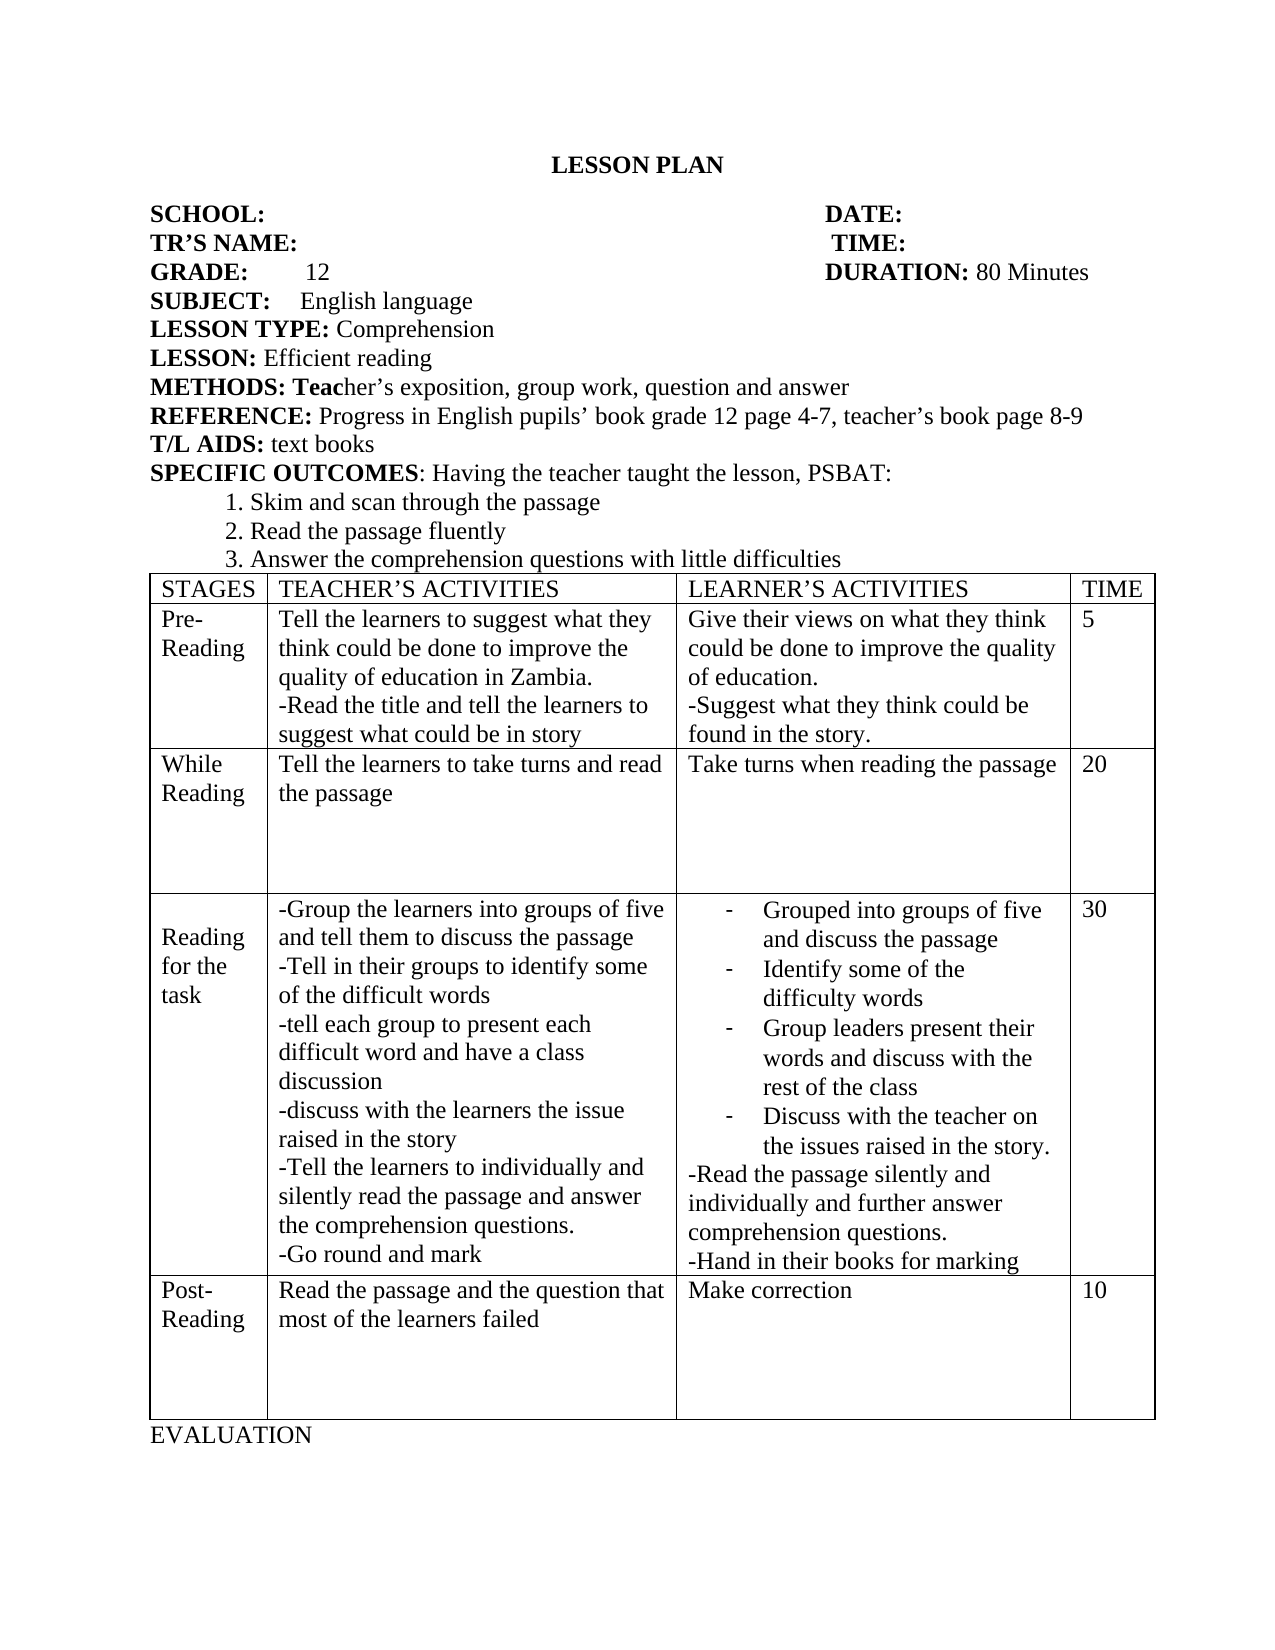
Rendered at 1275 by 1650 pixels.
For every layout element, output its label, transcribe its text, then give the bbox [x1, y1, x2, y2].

text LESSON PLAN [150, 150, 1125, 179]
table_cell Make correction [677, 1276, 1070, 1419]
text METHODS: Teacher’s exposition, group work, question and answer [150, 372, 1125, 401]
table_cell 10 [1071, 1276, 1154, 1419]
table_cell Tell the learners to take turns and read the passage [268, 749, 676, 893]
table_cell 5 [1071, 604, 1154, 748]
table_cell Give their views on what they think could be done to improve the quality of education. -Suggest what they think could be found in the story. [677, 604, 1070, 748]
text 1. Skim and scan through the passage [150, 487, 1125, 516]
text 3. Answer the comprehension questions with little difficulties [150, 544, 1125, 573]
table_header STAGES [151, 574, 267, 603]
text GRADE: 12 DURATION: 80 Minutes [150, 257, 1125, 286]
table_cell While Reading [151, 749, 267, 893]
text EVALUATION [150, 1420, 1125, 1449]
table_header TIME [1071, 574, 1154, 603]
table_cell Reading for the task [151, 894, 267, 1274]
text SCHOOL: DATE: [150, 199, 1125, 228]
text REFERENCE: Progress in English pupils’ book grade 12 page 4-7, teacher’s book page 8-9 [150, 401, 1125, 429]
table_cell 20 [1071, 749, 1154, 893]
table_header TEACHER’S ACTIVITIES [268, 574, 676, 603]
table_cell Pre- Reading [151, 604, 267, 748]
table_header LEARNER’S ACTIVITIES [677, 574, 1070, 603]
text TR’S NAME: TIME: [150, 228, 1125, 257]
table_cell Grouped into groups of five and discuss the passage Identify some of the difficulty words Group leaders present their words and discuss with the rest of the class Discuss with the teacher on the issues raised in the story. -Read the passage silently and individually and further answer comprehension questions. -Hand in their books for marking [677, 894, 1070, 1274]
text T/L AIDS: text books [150, 429, 1125, 458]
table_cell Read the passage and the question that most of the learners failed [268, 1276, 676, 1419]
text LESSON: Efficient reading [150, 343, 1125, 372]
text SPECIFIC OUTCOMES: Having the teacher taught the lesson, PSBAT: [150, 458, 1125, 487]
text LESSON TYPE: Comprehension [150, 314, 1125, 343]
table_cell 30 [1071, 894, 1154, 1274]
text 2. Read the passage fluently [150, 516, 1125, 544]
table_cell -Group the learners into groups of five and tell them to discuss the passage -Tell in their groups to identify some of the difficult words -tell each group to present each difficult word and have a class discussion -discuss with the learners the issue raised in the story -Tell the learners to individually and silently read the passage and answer the comprehension questions. -Go round and mark [268, 894, 676, 1274]
table_cell Post- Reading [151, 1276, 267, 1419]
table_cell Take turns when reading the passage [677, 749, 1070, 893]
table_cell Tell the learners to suggest what they think could be done to improve the quality of education in Zambia. -Read the title and tell the learners to suggest what could be in story [268, 604, 676, 748]
text SUBJECT: English language [150, 286, 1125, 314]
